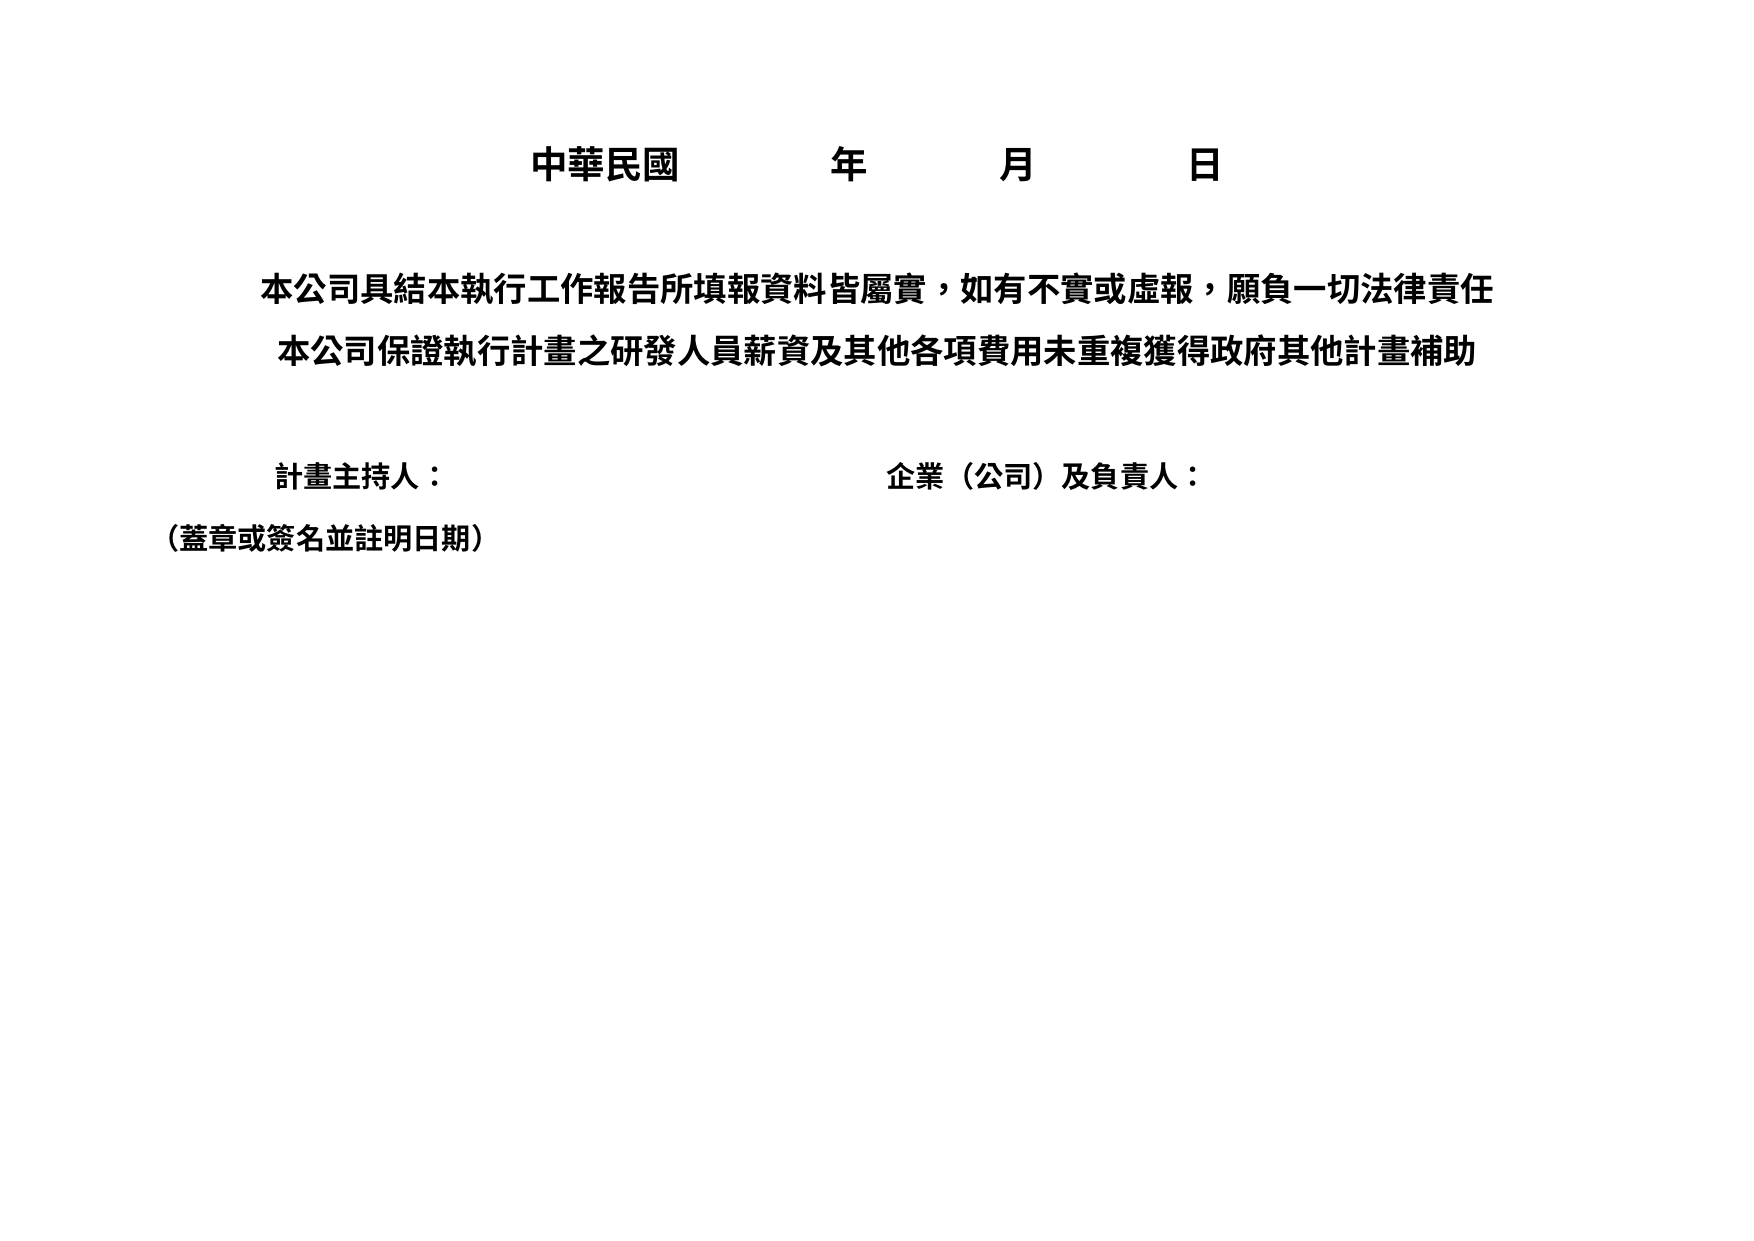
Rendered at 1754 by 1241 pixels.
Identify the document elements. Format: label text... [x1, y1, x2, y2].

text 本公司保證執行計畫之研發人員薪資及其他各項費用未重複獲得政府其他計畫補助 [150, 308, 1604, 370]
text 中華民國 年 月 日 [150, 120, 1604, 183]
text 本公司具結本執行工作報告所填報資料皆屬實，如有不實或虛報，願負一切法律責任 [150, 245, 1604, 308]
text （蓋章或簽名並註明日期） [150, 495, 1604, 558]
text 計畫主持人： 企業（公司）及負責人： [150, 433, 1604, 495]
